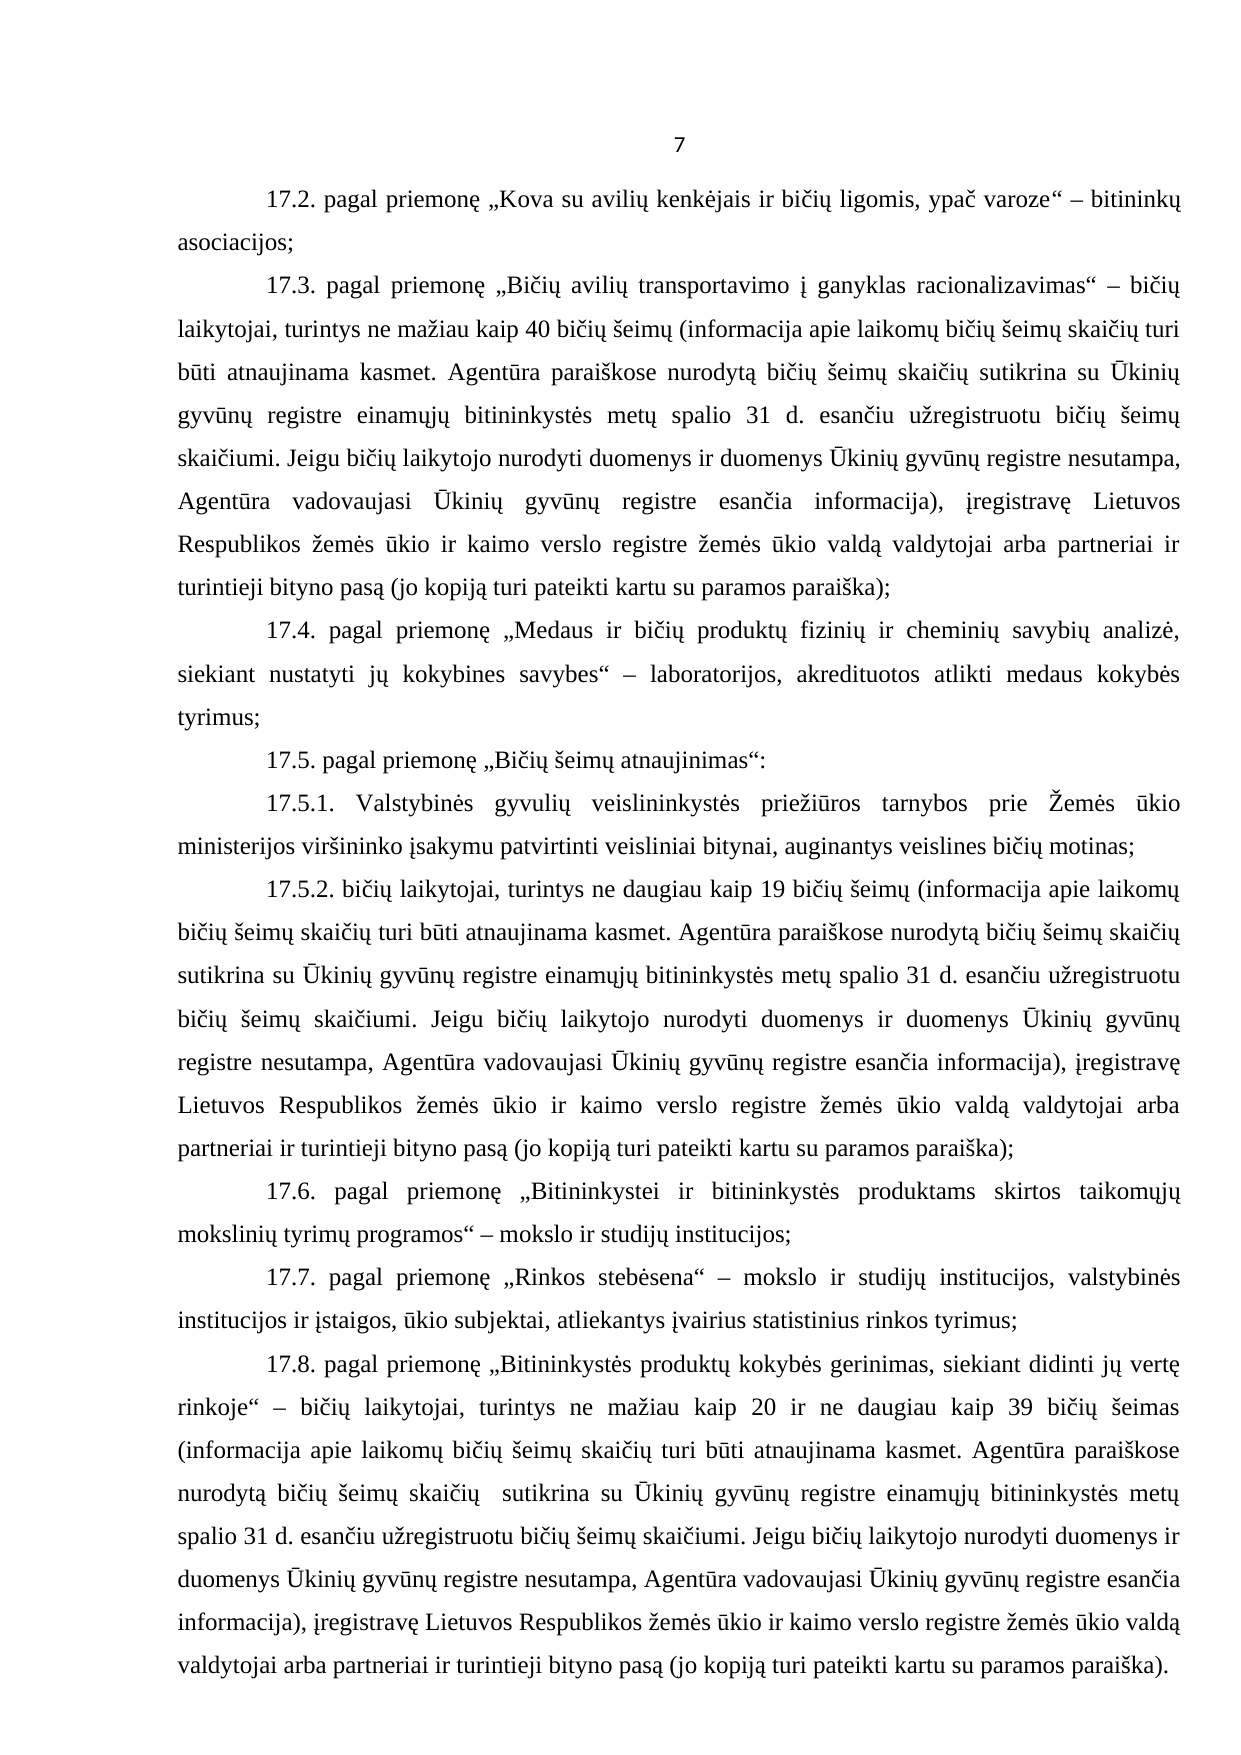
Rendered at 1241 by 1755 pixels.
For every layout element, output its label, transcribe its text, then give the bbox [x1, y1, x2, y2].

text 17.2. pagal priemonę „Kova su avilių kenkėjais ir bičių ligomis, ypač varoze“ – bitininkų asociacijos; [177, 184, 1181, 256]
text 17.7. pagal priemonę „Rinkos stebėsena“ – mokslo ir studijų institucijos, valstybinės institucijos ir įstaigos, ūkio subjektai, atliekantys įvairius statistinius rinkos tyrimus; [177, 1262, 1181, 1334]
text 17.4. pagal priemonę „Medaus ir bičių produktų fizinių ir cheminių savybių analizė, siekiant nustatyti jų kokybines savybes“ – laboratorijos, akredituotos atlikti medaus kokybės tyrimus; [177, 616, 1181, 731]
text 17.6. pagal priemonę „Bitininkystei ir bitininkystės produktams skirtos taikomųjų mokslinių tyrimų programos“ – mokslo ir studijų institucijos; [177, 1176, 1181, 1248]
text 17.5.2. bičių laikytojai, turintys ne daugiau kaip 19 bičių šeimų (informacija apie laikomų bičių šeimų skaičių turi būti atnaujinama kasmet. Agentūra paraiškose nurodytą bičių šeimų skaičių sutikrina su Ūkinių gyvūnų registre einamųjų bitininkystės metų spalio 31 d. esančiu užregistruotu bičių šeimų skaičiumi. Jeigu bičių laikytojo nurodyti duomenys ir duomenys Ūkinių gyvūnų registre nesutampa, Agentūra vadovaujasi Ūkinių gyvūnų registre esančia informacija), įregistravę Lietuvos Respublikos žemės ūkio ir kaimo verslo registre žemės ūkio valdą valdytojai arba partneriai ir turintieji bityno pasą (jo kopiją turi pateikti kartu su paramos paraiška); [177, 874, 1181, 1162]
text 17.8. pagal priemonę „Bitininkystės produktų kokybės gerinimas, siekiant didinti jų vertę rinkoje“ – bičių laikytojai, turintys ne mažiau kaip 20 ir ne daugiau kaip 39 bičių šeimas (informacija apie laikomų bičių šeimų skaičių turi būti atnaujinama kasmet. Agentūra paraiškose nurodytą bičių šeimų skaičių sutikrina su Ūkinių gyvūnų registre einamųjų bitininkystės metų spalio 31 d. esančiu užregistruotu bičių šeimų skaičiumi. Jeigu bičių laikytojo nurodyti duomenys ir duomenys Ūkinių gyvūnų registre nesutampa, Agentūra vadovaujasi Ūkinių gyvūnų registre esančia informacija), įregistravę Lietuvos Respublikos žemės ūkio ir kaimo verslo registre žemės ūkio valdą valdytojai arba partneriai ir turintieji bityno pasą (jo kopiją turi pateikti kartu su paramos paraiška). [177, 1349, 1181, 1679]
text 17.5.1. Valstybinės gyvulių veislininkystės priežiūros tarnybos prie Žemės ūkio ministerijos viršininko įsakymu patvirtinti veisliniai bitynai, auginantys veislines bičių motinas; [177, 788, 1181, 860]
text 17.5. pagal priemonę „Bičių šeimų atnaujinimas“: [177, 745, 1181, 774]
text 17.3. pagal priemonę „Bičių avilių transportavimo į ganyklas racionalizavimas“ – bičių laikytojai, turintys ne mažiau kaip 40 bičių šeimų (informacija apie laikomų bičių šeimų skaičių turi būti atnaujinama kasmet. Agentūra paraiškose nurodytą bičių šeimų skaičių sutikrina su Ūkinių gyvūnų registre einamųjų bitininkystės metų spalio 31 d. esančiu užregistruotu bičių šeimų skaičiumi. Jeigu bičių laikytojo nurodyti duomenys ir duomenys Ūkinių gyvūnų registre nesutampa, Agentūra vadovaujasi Ūkinių gyvūnų registre esančia informacija), įregistravę Lietuvos Respublikos žemės ūkio ir kaimo verslo registre žemės ūkio valdą valdytojai arba partneriai ir turintieji bityno pasą (jo kopiją turi pateikti kartu su paramos paraiška); [177, 271, 1181, 601]
